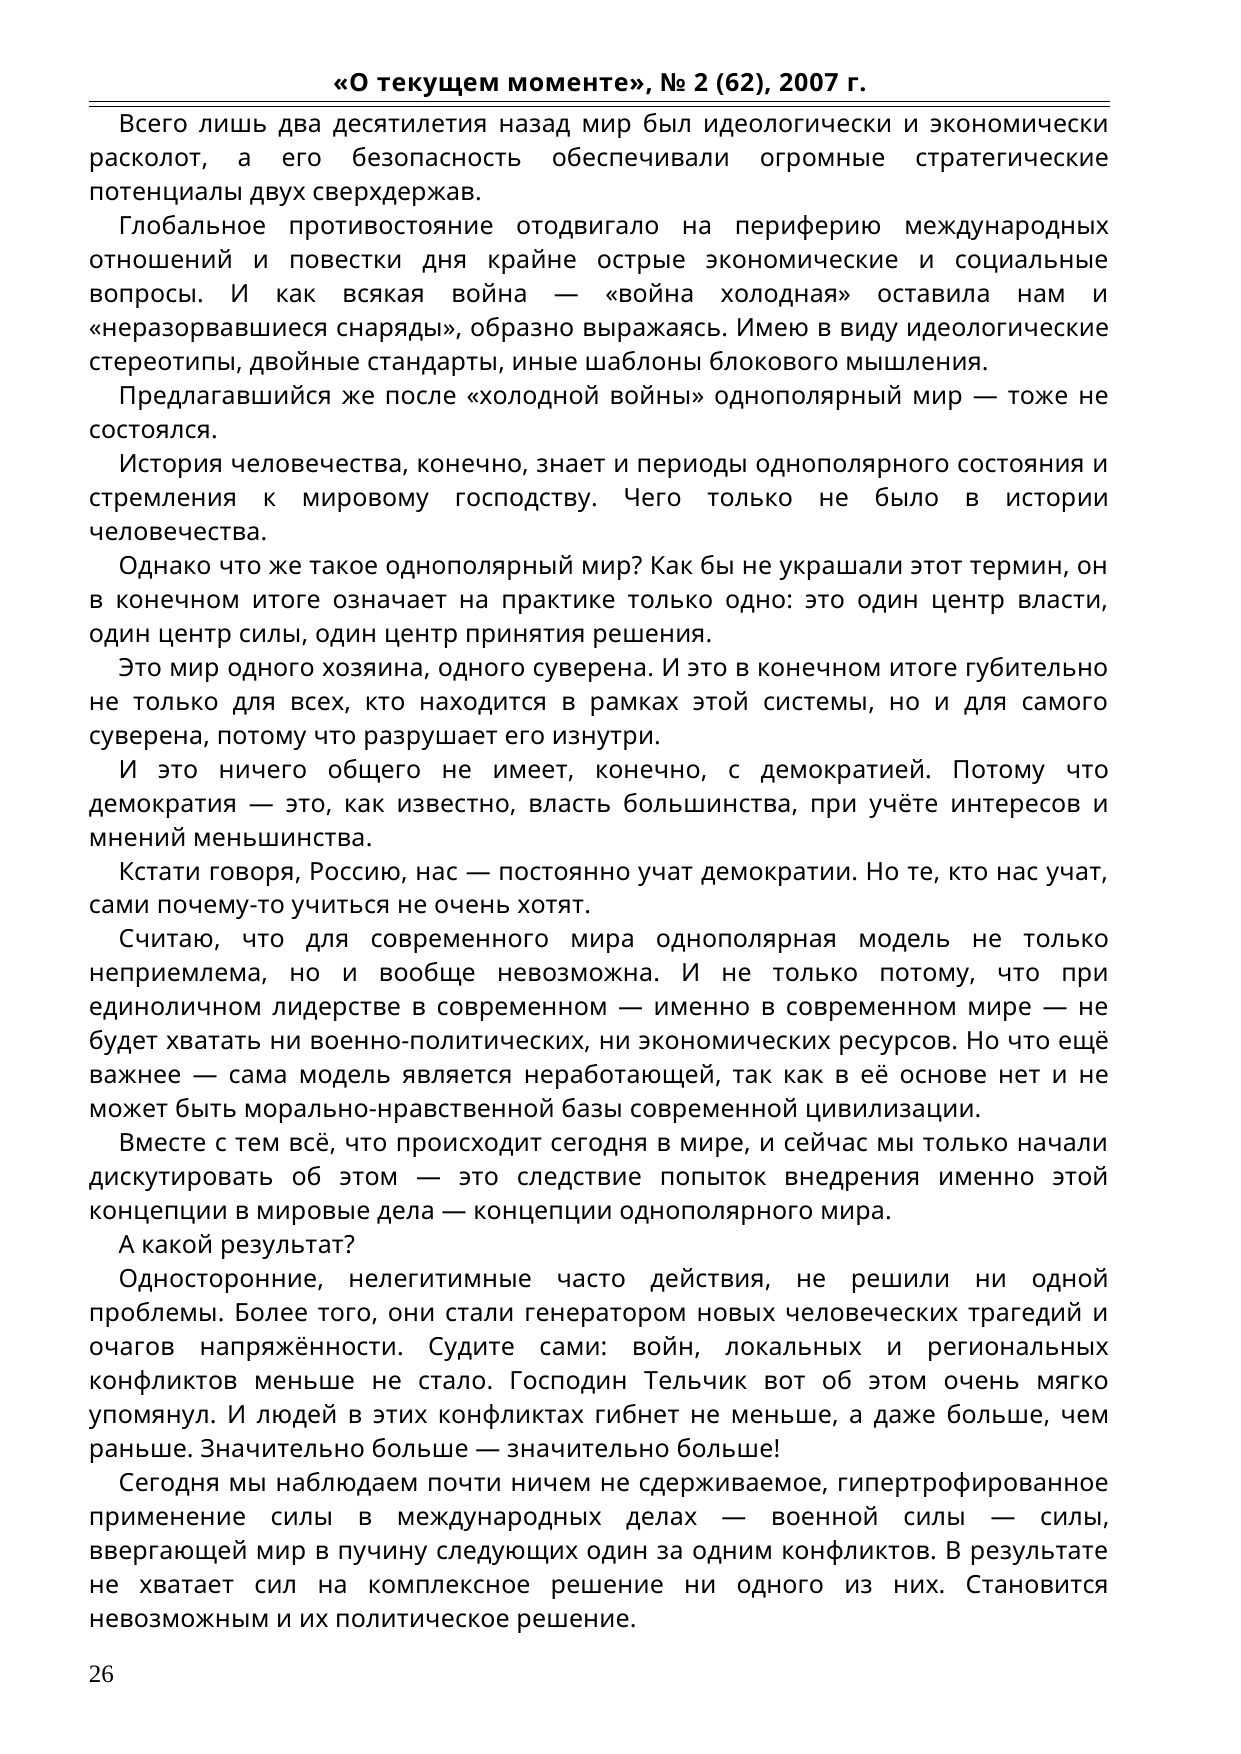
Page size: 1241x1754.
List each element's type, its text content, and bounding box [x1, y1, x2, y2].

text История человечества, конечно, знает и периоды однополярного состояния и стремления к мировому господству. Чего только не было в истории человечества. [89, 446, 1110, 548]
text Сегодня мы наблюдаем почти ничем не сдерживаемое, гипертрофированное применение силы в международных делах — военной силы — силы, ввергающей мир в пучину следующих один за одним конфликтов. В результате не хватает сил на комплексное решение ни одного из них. Становится невозможным и их политическое решение. [89, 1465, 1110, 1634]
text Считаю, что для современного мира однополярная модель не только неприемлема, но и вообще невозможна. И не только потому, что при единоличном лидерстве в современном — именно в современном мире — не будет хватать ни военно-политических, ни экономических ресурсов. Но что ещё важнее — сама модель является неработающей, так как в её основе нет и не может быть морально-нравственной базы современной цивилизации. [89, 921, 1110, 1125]
text Кстати говоря, Россию, нас — постоянно учат демократии. Но те, кто нас учат, сами почему-то учиться не очень хотят. [89, 853, 1110, 921]
text Однако что же такое однополярный мир? Как бы не украшали этот термин, он в конечном итоге означает на практике только одно: это один центр власти, один центр силы, один центр принятия решения. [89, 548, 1110, 650]
text Это мир одного хозяина, одного суверена. И это в конечном итоге губительно не только для всех, кто находится в рамках этой системы, но и для самого суверена, потому что разрушает его изнутри. [89, 650, 1110, 752]
text И это ничего общего не имеет, конечно, с демократией. Потому что демократия — это, как известно, власть большинства, при учёте интересов и мнений меньшинства. [89, 752, 1110, 853]
text Глобальное противостояние отодвигало на периферию международных отношений и повестки дня крайне острые экономические и социальные вопросы. И как всякая война — «война холодная» оставила нам и «неразорвавшиеся снаряды», образно выражаясь. Имею в виду идеологические стереотипы, двойные стандарты, иные шаблоны блокового мышления. [89, 208, 1110, 378]
text Вместе с тем всё, что происходит сегодня в мире, и сейчас мы только начали дискутировать об этом — это следствие попыток внедрения именно этой концепции в мировые дела — концепции однополярного мира. [89, 1125, 1110, 1227]
text Предлагавшийся же после «холодной войны» однополярный мир — тоже не состоялся. [89, 378, 1110, 446]
text Всего лишь два десятилетия назад мир был идеологически и экономически расколот, а его безопасность обеспечивали огромные стратегические потенциалы двух сверхдержав. [89, 107, 1110, 208]
text А какой результат? [89, 1227, 1110, 1261]
text Односторонние, нелегитимные часто действия, не решили ни одной проблемы. Более того, они стали генератором новых человеческих трагедий и очагов напряжённости. Судите сами: войн, локальных и региональных конфликтов меньше не стало. Господин Тельчик вот об этом очень мягко упомянул. И людей в этих конфликтах гибнет не меньше, а даже больше, чем раньше. Значительно больше — значительно больше! [89, 1261, 1110, 1465]
